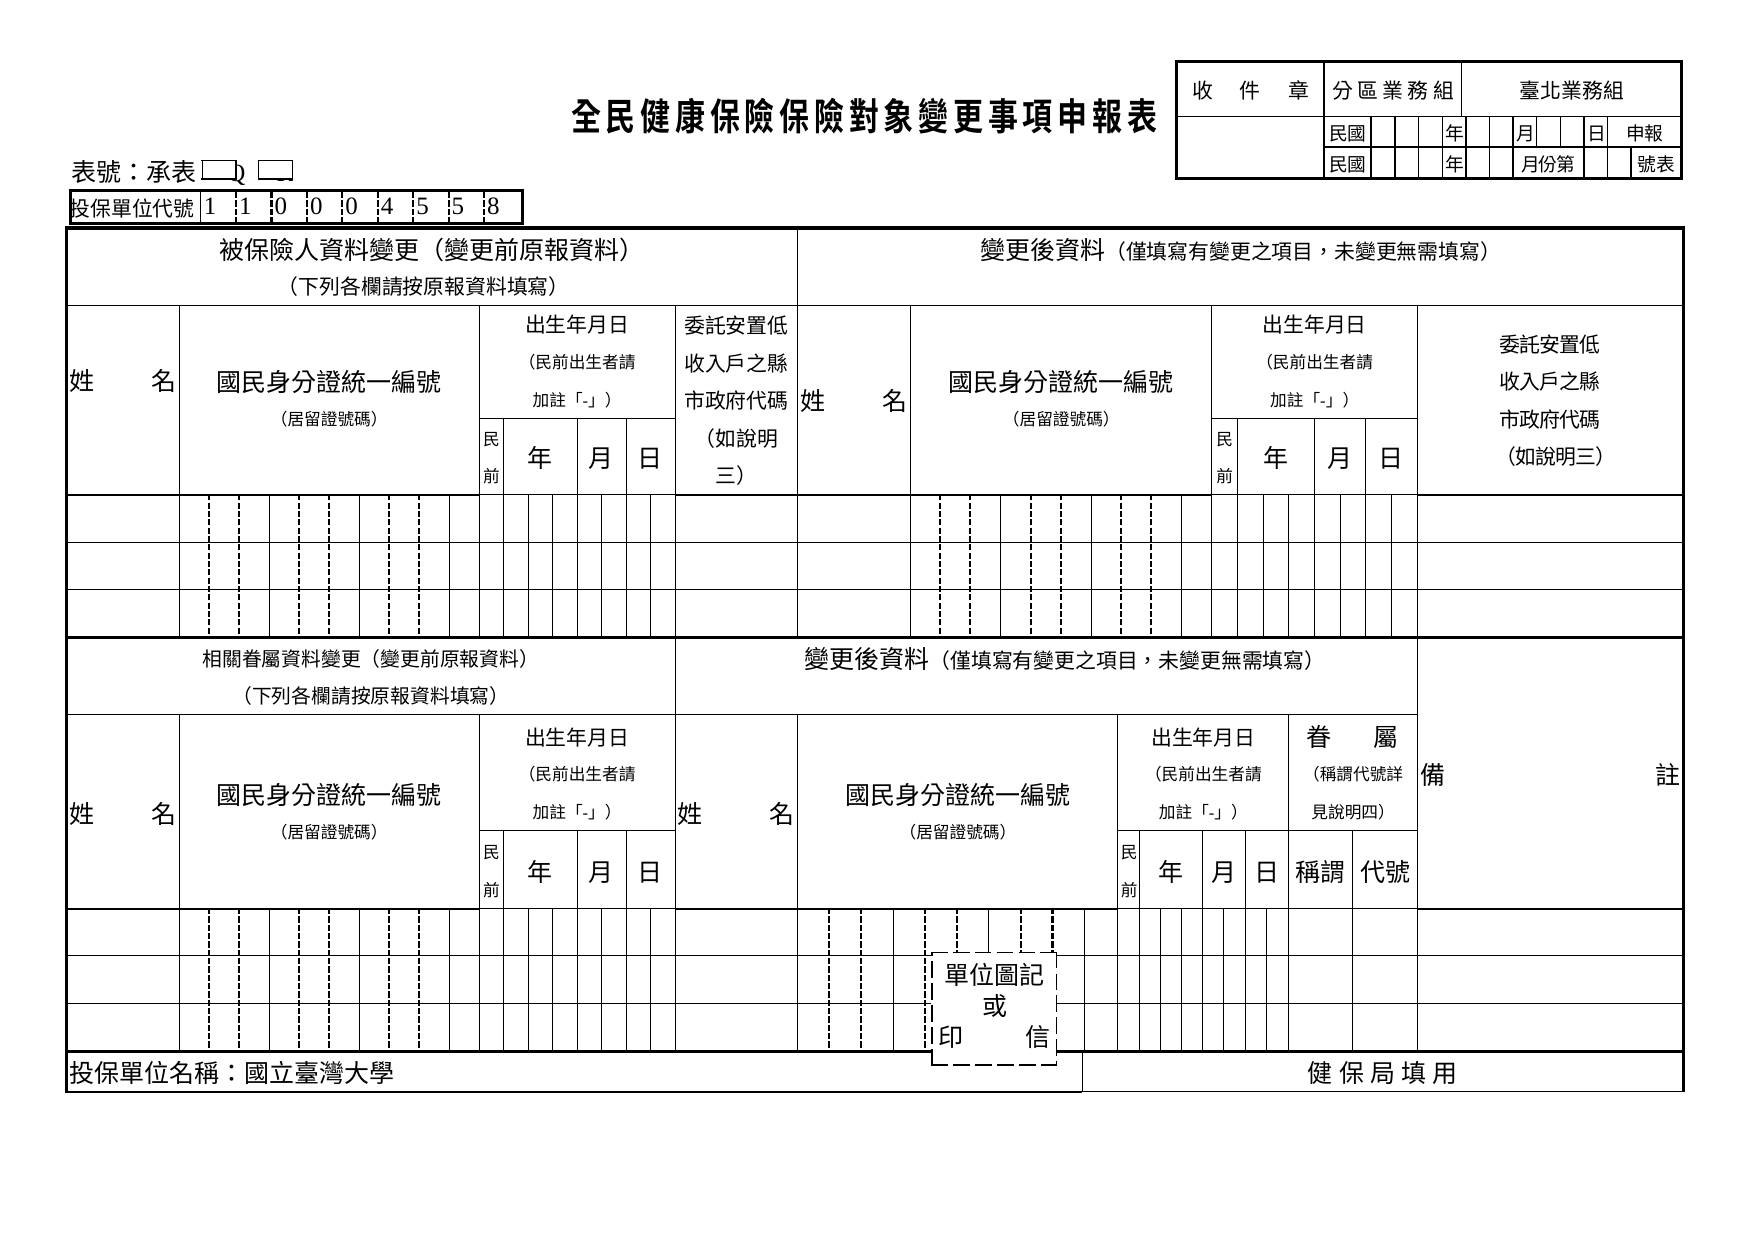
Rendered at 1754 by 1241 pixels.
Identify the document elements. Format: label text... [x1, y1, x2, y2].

table_header 0 [307, 192, 342, 222]
table_cell [389, 1004, 419, 1050]
table_cell [1121, 590, 1151, 636]
table_cell 出生年月日 （民前出生者請 加註「-」） [480, 715, 675, 830]
table_cell 眷屬 （稱謂代號詳 見說明四） [1289, 715, 1417, 830]
table_cell [299, 590, 329, 636]
table_cell [1315, 543, 1340, 589]
table_cell [1001, 590, 1031, 636]
table_header 收件章 [1178, 63, 1323, 116]
table_cell [389, 543, 419, 589]
table_cell [553, 590, 577, 636]
table_cell [1031, 590, 1061, 636]
table_cell 姓名 [68, 715, 179, 908]
table_cell [1121, 543, 1151, 589]
table_cell [270, 910, 299, 955]
table_cell [1182, 909, 1202, 955]
table_cell [529, 543, 552, 589]
table_cell 姓名 [68, 306, 179, 494]
table_cell [1140, 1004, 1160, 1050]
table_cell [911, 543, 940, 589]
table_cell [798, 956, 829, 1002]
table_cell [1418, 910, 1682, 955]
table_header 0 [342, 192, 378, 222]
table_cell [651, 909, 675, 955]
table_cell [627, 495, 650, 541]
text 表號：承表 Q R [71, 151, 1163, 189]
table_cell [1585, 148, 1607, 177]
table_cell [299, 910, 329, 955]
table_cell [299, 543, 329, 589]
table_cell [1140, 909, 1160, 955]
table_header 5 [413, 192, 448, 222]
table_cell 國民身分證統一編號 （居留證號碼） [180, 306, 479, 494]
table_header 4 [378, 192, 413, 222]
table_cell [1537, 117, 1560, 146]
table_cell [299, 496, 329, 541]
table_cell [1061, 590, 1091, 636]
table_cell [1178, 117, 1323, 177]
table_header 8 [484, 192, 521, 222]
table_cell 國民身分證統一編號 （居留證號碼） [911, 306, 1211, 494]
table_cell [1315, 495, 1340, 541]
table_cell 日 [627, 419, 675, 494]
table_cell [209, 910, 239, 955]
table_cell [829, 956, 861, 1002]
table_cell 投保單位名稱：國立臺灣大學 [68, 1053, 1082, 1091]
table_cell [1021, 910, 1052, 952]
table_cell [861, 910, 893, 955]
table_cell 出生年月日 （民前出生者請 加註「-」） [1212, 306, 1417, 417]
table_cell 民前 [1118, 831, 1139, 908]
table_cell [1121, 496, 1151, 541]
table_cell 委託安置低 收入戶之縣 市政府代碼 （如說明三） [1418, 306, 1682, 494]
table_cell [529, 956, 552, 1002]
table_cell [602, 495, 626, 541]
table_cell [1392, 590, 1417, 636]
table_cell [1224, 909, 1245, 955]
table_cell [360, 590, 389, 636]
table_cell [529, 1004, 552, 1050]
table_cell [504, 543, 528, 589]
table_header 分區業務組 [1325, 63, 1461, 116]
table_cell [1212, 590, 1237, 636]
table_cell [1092, 590, 1121, 636]
table_cell [360, 543, 389, 589]
table_cell [1182, 543, 1211, 589]
table_cell [504, 956, 528, 1002]
table_cell [1057, 1004, 1084, 1050]
table_cell 國民身分證統一編號 （居留證號碼） [180, 715, 479, 908]
table_cell [180, 496, 209, 541]
table_cell [1289, 590, 1314, 636]
table_cell [270, 590, 299, 636]
table_cell [1418, 590, 1682, 636]
table_cell [1203, 1004, 1223, 1050]
table_cell [1092, 496, 1121, 541]
table_cell [1212, 543, 1237, 589]
table_cell 年 [504, 419, 577, 494]
table_cell [1031, 496, 1061, 541]
table_cell [1161, 956, 1181, 1002]
table_cell [239, 1004, 269, 1050]
table_cell [1246, 909, 1266, 955]
table_cell [894, 910, 925, 955]
table_cell [627, 543, 650, 589]
table_cell [1151, 543, 1181, 589]
table_cell [389, 956, 419, 1002]
table_cell 民國 [1325, 117, 1370, 146]
table_cell [1118, 956, 1139, 1002]
table_cell [68, 1004, 179, 1050]
table_cell [1085, 910, 1117, 955]
table_cell 委託安置低 收入戶之縣 市政府代碼 （如說明三） [676, 306, 797, 494]
table_cell [68, 543, 179, 589]
table_cell 國民身分證統一編號 （居留證號碼） [798, 715, 1117, 908]
table_cell 月 [578, 419, 626, 494]
table_cell [529, 590, 552, 636]
table_cell [1224, 1004, 1245, 1050]
table_cell [1161, 1004, 1181, 1050]
table_cell [239, 910, 269, 955]
table_cell [1140, 956, 1160, 1002]
table_cell [1053, 910, 1084, 955]
table_cell [480, 956, 503, 1002]
table_cell 年 [504, 831, 577, 908]
table_cell 民國 [1325, 148, 1370, 177]
table_cell 年 [1238, 419, 1314, 494]
text 全民健康保險保險對象變更事項申報表 [571, 76, 1158, 151]
table_cell 日 [1366, 419, 1417, 494]
table_cell [419, 956, 449, 1002]
table_cell [1315, 590, 1340, 636]
table_cell [529, 909, 552, 955]
table_cell [676, 496, 797, 541]
table_cell [1366, 543, 1391, 589]
table_cell [1353, 956, 1417, 1002]
table_cell [676, 910, 797, 955]
table_cell [1418, 1004, 1682, 1050]
table_cell [651, 495, 675, 541]
table_cell [553, 1004, 577, 1050]
table_cell [68, 910, 179, 955]
table_cell [1182, 590, 1211, 636]
table_cell [1031, 543, 1061, 589]
table_cell [553, 543, 577, 589]
table_cell [798, 543, 910, 589]
table_cell [676, 956, 797, 1002]
table_cell [504, 590, 528, 636]
table_cell [1212, 495, 1237, 541]
table_cell [553, 909, 577, 955]
table_cell [578, 543, 601, 589]
table_cell [239, 496, 269, 541]
table_cell [270, 496, 299, 541]
table_cell [419, 543, 449, 589]
table_cell [209, 1004, 239, 1050]
table_cell [627, 956, 650, 1002]
table_cell [1341, 495, 1365, 541]
table_cell [1085, 956, 1117, 1002]
table_cell [1418, 543, 1682, 589]
table_cell [504, 909, 528, 955]
table_cell [1418, 496, 1682, 541]
table_cell [1289, 956, 1352, 1002]
table_cell 月 [1315, 419, 1365, 494]
table_cell [798, 910, 829, 955]
table_cell [180, 590, 209, 636]
table_cell [861, 956, 893, 1002]
table_header 臺北業務組 [1462, 63, 1680, 116]
table_cell [270, 1004, 299, 1050]
table_cell 日 [627, 831, 675, 908]
table_cell [1267, 956, 1288, 1002]
table_header 被保險人資料變更（變更前原報資料） （下列各欄請按原報資料填寫） [68, 230, 797, 304]
table_cell [651, 590, 675, 636]
table_cell [1341, 590, 1365, 636]
table_cell [299, 956, 329, 1002]
table_cell [798, 590, 910, 636]
table_cell 民 前 [480, 419, 503, 494]
table_cell [578, 956, 601, 1002]
table_cell [239, 590, 269, 636]
table_cell [239, 956, 269, 1002]
table_cell [480, 590, 503, 636]
table_cell 姓名 [931, 952, 1057, 1066]
table_cell [1264, 495, 1288, 541]
table_cell [553, 956, 577, 1002]
table_cell 姓名 [798, 306, 910, 494]
table_cell [1061, 496, 1091, 541]
table_cell [419, 496, 449, 541]
table_cell [894, 956, 925, 1002]
table_cell [1396, 117, 1418, 146]
table_cell [389, 590, 419, 636]
table_cell [1001, 543, 1031, 589]
table_cell [1396, 148, 1418, 177]
table_cell [970, 543, 1000, 589]
table_cell [578, 590, 601, 636]
table_cell [239, 543, 269, 589]
table_cell [68, 956, 179, 1002]
table_cell [1238, 495, 1263, 541]
table_cell [651, 1004, 675, 1050]
table_cell [602, 1004, 626, 1050]
table_cell [450, 543, 479, 589]
table_cell [450, 496, 479, 541]
table_cell [419, 910, 449, 955]
table_cell 年 [1140, 831, 1202, 908]
table_header 1 [201, 192, 236, 222]
table_cell [1161, 909, 1181, 955]
table_cell [1092, 543, 1121, 589]
table_cell [180, 543, 209, 589]
table_cell [676, 590, 797, 636]
table_cell [1001, 496, 1031, 541]
table_cell [68, 590, 179, 636]
table_cell [602, 909, 626, 955]
table_cell [1490, 117, 1512, 146]
table_cell 月 [1203, 831, 1245, 908]
table_cell [329, 496, 359, 541]
table_cell [1264, 590, 1288, 636]
table_cell [651, 956, 675, 1002]
table_cell [1289, 909, 1352, 955]
table_cell [480, 909, 503, 955]
table_cell [329, 1004, 359, 1050]
table_cell [578, 495, 601, 541]
table_cell [1238, 590, 1263, 636]
table_cell [1467, 148, 1489, 177]
table_cell [270, 543, 299, 589]
table_cell [480, 543, 503, 589]
table_header 變更後資料（僅填寫有變更之項目，未變更無需填寫） [798, 230, 1682, 304]
table_cell 月 [578, 831, 626, 908]
table_cell [989, 910, 1021, 952]
table_cell [602, 543, 626, 589]
table_cell 出生年月日 （民前出生者請 加註「-」） [480, 306, 675, 417]
table_cell [329, 590, 359, 636]
table_cell [1289, 543, 1314, 589]
table_cell [911, 496, 940, 541]
table_cell 年 [1443, 117, 1465, 146]
table_cell [529, 495, 552, 541]
table_cell [1267, 909, 1288, 955]
table_cell [68, 496, 179, 541]
table_cell [651, 543, 675, 589]
table_cell [1608, 148, 1630, 177]
table_cell 相關眷屬資料變更（變更前原報資料） （下列各欄請按原報資料填寫） [68, 639, 675, 714]
table_cell [1182, 496, 1211, 541]
table_cell [209, 590, 239, 636]
table_cell [450, 956, 479, 1002]
table_cell 號表 [1632, 148, 1680, 177]
table_cell [894, 1004, 925, 1050]
table_cell [329, 543, 359, 589]
table_cell [829, 1004, 861, 1050]
table_cell [911, 590, 940, 636]
table_header 0 [271, 192, 307, 222]
table_cell [940, 543, 970, 589]
table_cell [970, 590, 1000, 636]
table_cell [504, 1004, 528, 1050]
table_cell [602, 590, 626, 636]
table_cell 代號 [1353, 831, 1417, 908]
table_cell [1182, 1004, 1202, 1050]
table_cell [1182, 956, 1202, 1002]
table_cell 健 保 局 填 用 [1083, 1053, 1682, 1091]
table_cell [1289, 1004, 1352, 1050]
table_cell [798, 1004, 829, 1050]
table_cell 日 [1246, 831, 1288, 908]
table_cell [676, 543, 797, 589]
table_cell [180, 956, 209, 1002]
table_cell [1392, 495, 1417, 541]
table_cell [1490, 148, 1512, 177]
table_cell [1061, 543, 1091, 589]
table_cell [829, 910, 861, 955]
table_cell [1151, 496, 1181, 541]
table_cell [1238, 543, 1263, 589]
table_cell [419, 590, 449, 636]
table_cell [925, 1004, 931, 1050]
table_header 5 [449, 192, 484, 222]
table_cell [1418, 956, 1682, 1002]
table_cell [925, 910, 957, 955]
table_cell [450, 590, 479, 636]
table_cell [970, 496, 1000, 541]
table_cell [180, 1004, 209, 1050]
table_cell [329, 956, 359, 1002]
table_cell [360, 496, 389, 541]
table_cell [480, 1004, 503, 1050]
table_cell [1467, 117, 1489, 146]
table_cell 年 [1443, 148, 1465, 177]
table_cell [1289, 495, 1314, 541]
table_cell [925, 956, 931, 1002]
table_cell 民前 [480, 831, 503, 908]
table_cell [480, 495, 503, 541]
table_cell 備註 [1418, 639, 1682, 908]
table_cell [1392, 543, 1417, 589]
table_cell [329, 910, 359, 955]
table_cell [676, 1004, 797, 1050]
table_cell [1419, 117, 1442, 146]
table_cell [419, 1004, 449, 1050]
table_cell [1118, 1004, 1139, 1050]
table_cell 日 [1585, 117, 1607, 146]
table_cell 民 前 [1212, 419, 1237, 494]
table_cell [299, 1004, 329, 1050]
table_cell [957, 910, 988, 952]
table_cell [578, 909, 601, 955]
table_cell [209, 543, 239, 589]
table_header 1 [236, 192, 271, 222]
table_cell [940, 496, 970, 541]
table_cell [940, 590, 970, 636]
table_cell [360, 910, 389, 955]
table_cell [270, 956, 299, 1002]
table_cell 姓名 [676, 715, 797, 908]
table_cell [1224, 956, 1245, 1002]
table_cell [209, 956, 239, 1002]
table_cell [180, 910, 209, 955]
text [1163, 60, 1685, 209]
table_cell 申報 [1608, 117, 1680, 146]
table_cell [578, 1004, 601, 1050]
table_cell [1366, 495, 1391, 541]
table_cell [1203, 909, 1223, 955]
table_cell [798, 496, 910, 541]
table_cell [360, 956, 389, 1002]
table_cell [1372, 117, 1394, 146]
table_cell [627, 909, 650, 955]
table_cell [1267, 1004, 1288, 1050]
table_cell [1246, 1004, 1266, 1050]
table_cell 變更後資料（僅填寫有變更之項目，未變更無需填寫） [676, 639, 1417, 714]
table_cell [1341, 543, 1365, 589]
table_cell [450, 1004, 479, 1050]
table_cell [1203, 956, 1223, 1002]
table_cell [1085, 1004, 1117, 1050]
table_cell 月份第 [1514, 148, 1583, 177]
table_cell [1366, 590, 1391, 636]
table_cell [1246, 956, 1266, 1002]
table_cell [1561, 117, 1583, 146]
table_cell [1264, 543, 1288, 589]
table_header 投保單位代號 [72, 192, 200, 222]
table_cell [1151, 590, 1181, 636]
table_cell 稱謂 [1289, 831, 1352, 908]
table_cell [1372, 148, 1394, 177]
table_cell [209, 496, 239, 541]
table_cell [553, 495, 577, 541]
table_cell [1353, 909, 1417, 955]
table_cell [1353, 1004, 1417, 1050]
table_cell [389, 496, 419, 541]
table_cell [1419, 148, 1442, 177]
table_cell [602, 956, 626, 1002]
table_cell [627, 1004, 650, 1050]
table_cell [627, 590, 650, 636]
table_cell [450, 910, 479, 955]
table_cell [360, 1004, 389, 1050]
table_cell [1057, 956, 1084, 1002]
table_cell [504, 495, 528, 541]
table_cell [861, 1004, 893, 1050]
table_cell [1118, 909, 1139, 955]
table_cell [389, 910, 419, 955]
table_cell 出生年月日 （民前出生者請 加註「-」） [1118, 715, 1288, 830]
table_cell 月 [1514, 117, 1536, 146]
